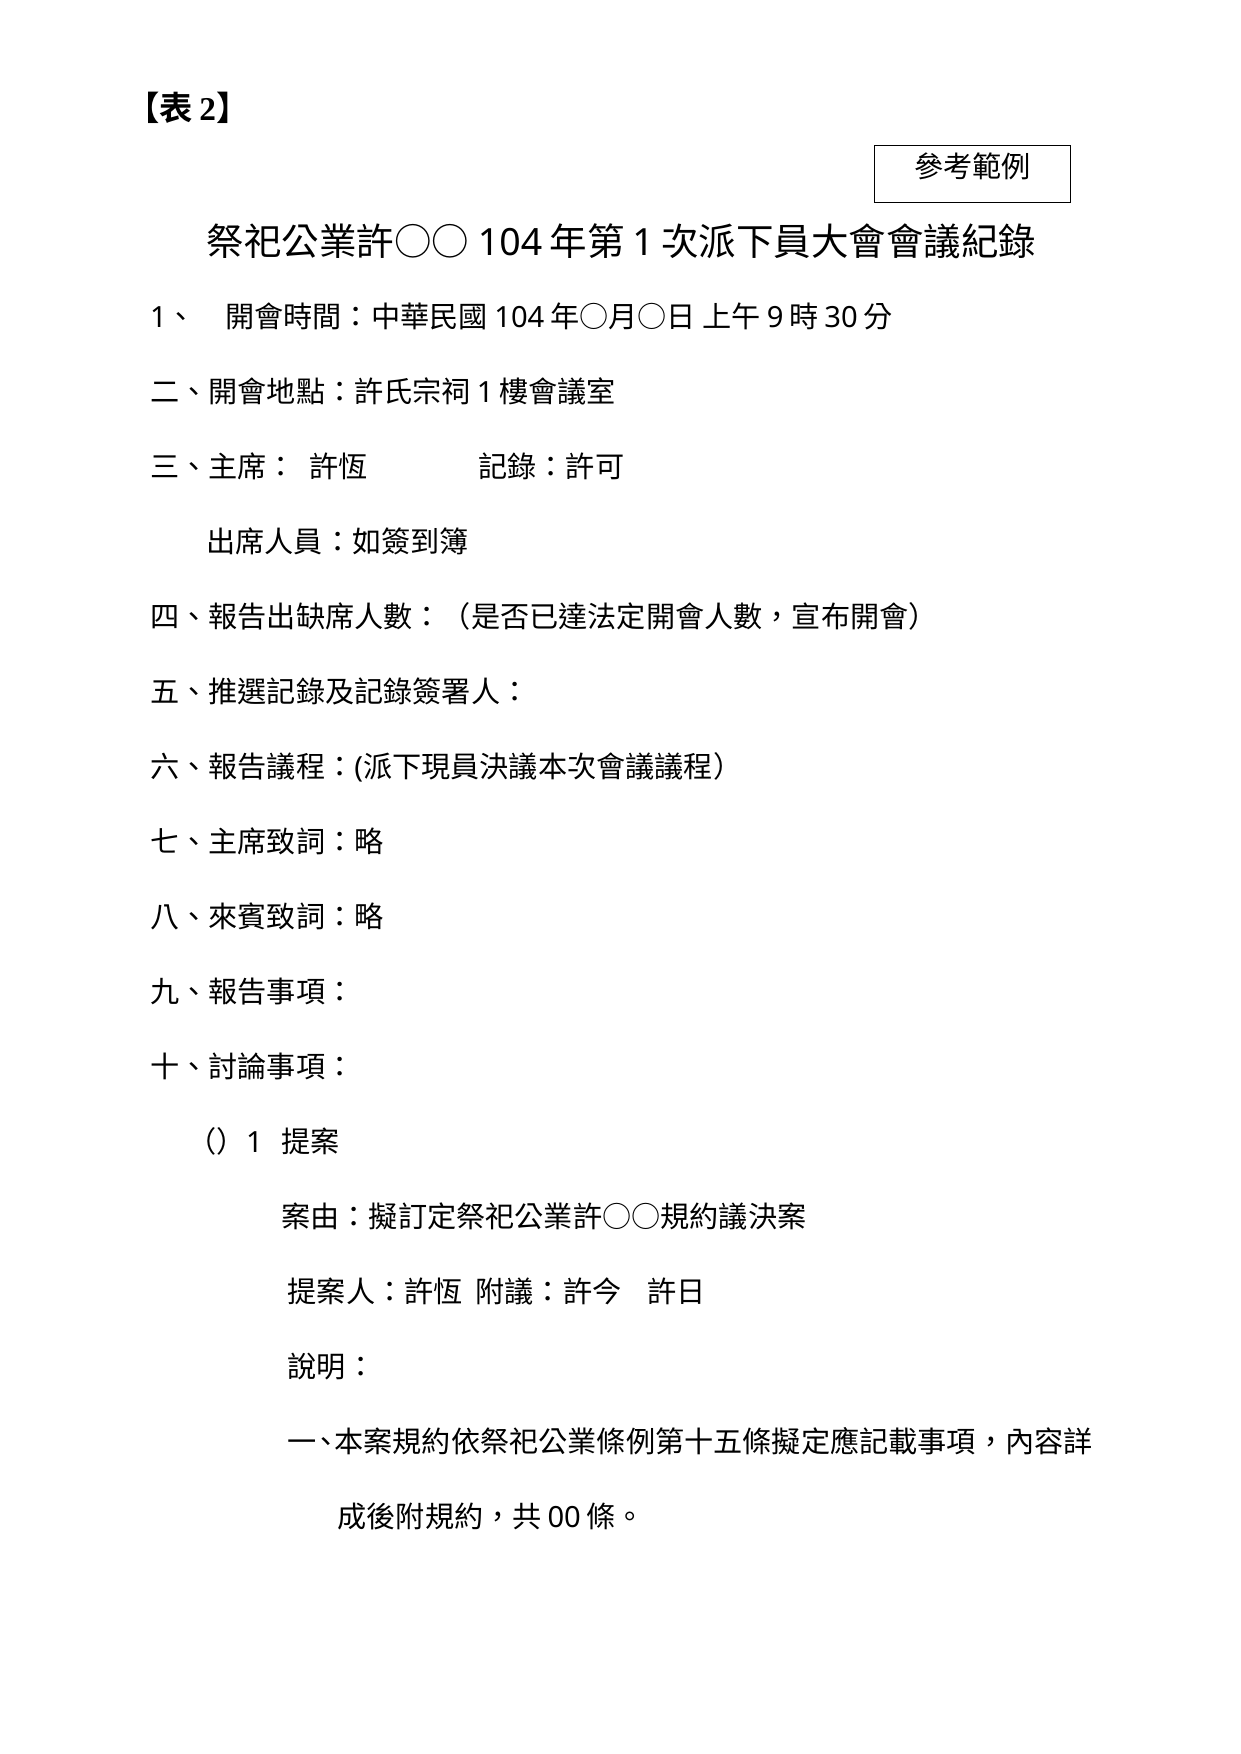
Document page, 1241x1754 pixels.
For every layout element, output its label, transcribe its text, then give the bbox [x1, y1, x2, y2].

text 七、主席致詞：略 [150, 802, 1092, 877]
text 說明： [287, 1327, 1092, 1402]
text 四、報告出缺席人數：（是否已達法定開會人數，宣布開會） [150, 577, 1092, 652]
text 五、推選記錄及記錄簽署人： [150, 652, 1092, 727]
text 【表2】 [129, 82, 246, 130]
text 提案人：許恆 附議：許今 許日 [287, 1252, 1092, 1327]
text 二、開會地點：許氏宗祠1樓會議室 [150, 352, 1092, 427]
text 九、報告事項： [150, 952, 1092, 1027]
text 一、本案規約依祭祀公業條例第十五條擬定應記載事項，內容詳成後附規約，共00條。 [287, 1402, 1092, 1552]
list 提案 [187, 1102, 1092, 1177]
text 出席人員：如簽到簿 [206, 502, 1092, 577]
text 八、來賓致詞：略 [150, 877, 1092, 952]
text 參考範例 [891, 154, 1054, 183]
text 案由：擬訂定祭祀公業許○○規約議決案 [187, 1177, 1092, 1252]
text 三、主席： 許恆 記錄：許可 [150, 427, 1092, 502]
text 祭祀公業許○○ 104年第1次派下員大會會議紀錄 [150, 202, 1092, 277]
text 十、討論事項： [150, 1027, 1092, 1102]
list 開會時間：中華民國 104年○月○日 上午9時30分 [150, 277, 1092, 352]
text 六、報告議程：(派下現員決議本次會議議程） [150, 727, 1092, 802]
